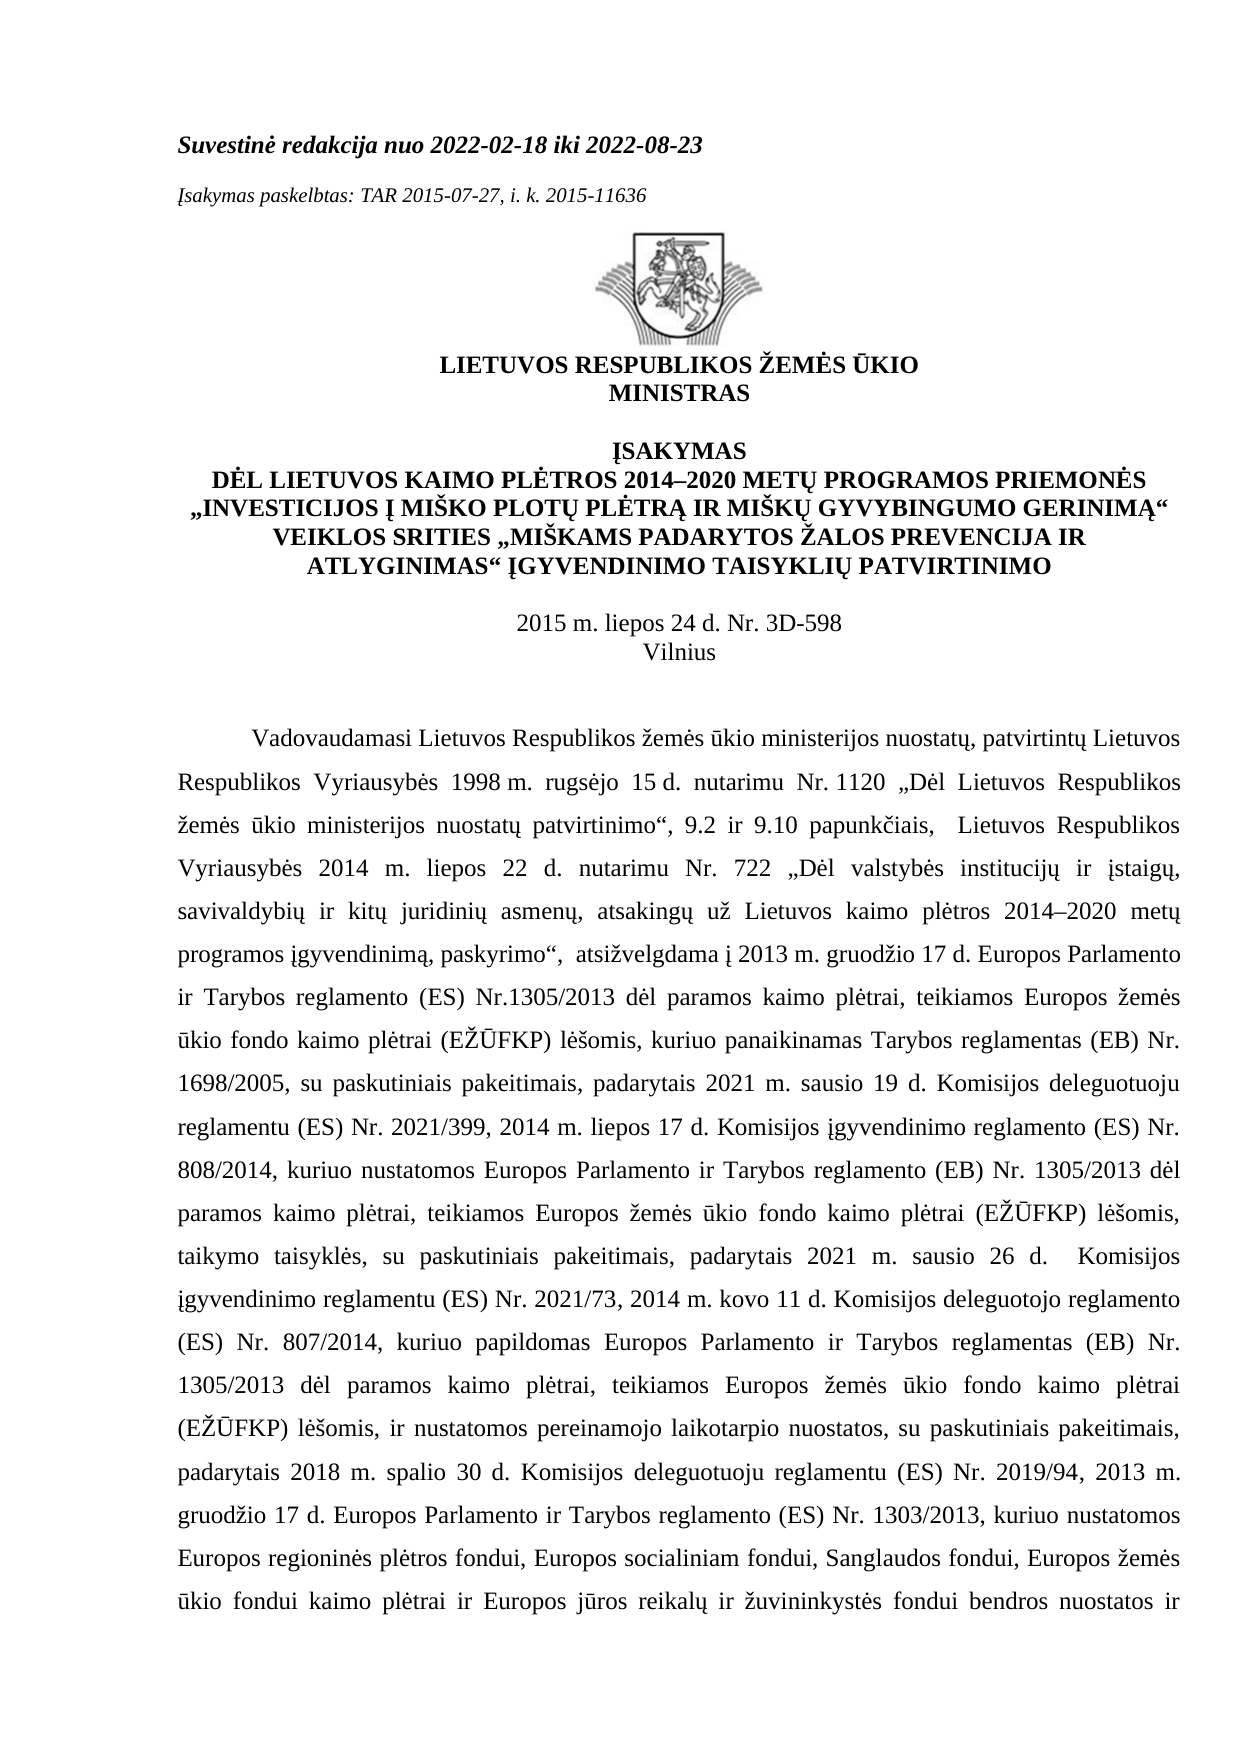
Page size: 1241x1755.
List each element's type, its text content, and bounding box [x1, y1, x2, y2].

text LIETUVOS RESPUBLIKOS ŽEMĖS ŪKIO [177, 350, 1181, 378]
text Įsakymas paskelbtas: TAR 2015-07-27, i. k. 2015-11636 [177, 183, 1181, 207]
text 2015 m. liepos 24 d. Nr. 3D-598 [177, 608, 1181, 637]
text ĮSAKYMAS [177, 436, 1181, 465]
text DĖL LIETUVOS KAIMO PLĖTROS 2014–2020 METŲ PROGRAMOS PRIEMONĖS „investicijos į miškO plotų plėtrą ir miškų gyvybingumo gerinimą“ veiklos srities „MIŠKAMS PADARYTOS ŽALOS PREVENCIJA IR ATLYGINIMAS“ ĮGYVENDINIMO TAISYKLIŲ PATVIRTINIMO [177, 465, 1181, 580]
text MINISTRAS [177, 378, 1181, 407]
text Vilnius [177, 637, 1181, 666]
text Vadovaudamasi Lietuvos Respublikos žemės ūkio ministerijos nuostatų, patvirtintų Lietuvos Respublikos Vyriausybės 1998 m. rugsėjo 15 d. nutarimu Nr. 1120 „Dėl Lietuvos Respublikos žemės ūkio ministerijos nuostatų patvirtinimo“, 9.2 ir 9.10 papunkčiais, Lietuvos Respublikos Vyriausybės 2014 m. liepos 22 d. nutarimu Nr. 722 „Dėl valstybės institucijų ir įstaigų, savivaldybių ir kitų juridinių asmenų, atsakingų už Lietuvos kaimo plėtros 2014–2020 metų programos įgyvendinimą, paskyrimo“, atsižvelgdama į 2013 m. gruodžio 17 d. Europos Parlamento ir Tarybos reglamento (ES) Nr.1305/2013 dėl paramos kaimo plėtrai, teikiamos Europos žemės ūkio fondo kaimo plėtrai (EŽŪFKP) lėšomis, kuriuo panaikinamas Tarybos reglamentas (EB) Nr. 1698/2005, su paskutiniais pakeitimais, padarytais 2021 m. sausio 19 d. Komisijos deleguotuoju reglamentu (ES) Nr. 2021/399, 2014 m. liepos 17 d. Komisijos įgyvendinimo reglamento (ES) Nr. 808/2014, kuriuo nustatomos Europos Parlamento ir Tarybos reglamento (EB) Nr. 1305/2013 dėl paramos kaimo plėtrai, teikiamos Europos žemės ūkio fondo kaimo plėtrai (EŽŪFKP) lėšomis, taikymo taisyklės, su paskutiniais pakeitimais, padarytais 2021 m. sausio 26 d. Komisijos įgyvendinimo reglamentu (ES) Nr. 2021/73, 2014 m. kovo 11 d. Komisijos deleguotojo reglamento (ES) Nr. 807/2014, kuriuo papildomas Europos Parlamento ir Tarybos reglamentas (EB) Nr. 1305/2013 dėl paramos kaimo plėtrai, teikiamos Europos žemės ūkio fondo kaimo plėtrai (EŽŪFKP) lėšomis, ir nustatomos pereinamojo laikotarpio nuostatos, su paskutiniais pakeitimais, padarytais 2018 m. spalio 30 d. Komisijos deleguotuoju reglamentu (ES) Nr. 2019/94, 2013 m. gruodžio 17 d. Europos Parlamento ir Tarybos reglamento (ES) Nr. 1303/2013, kuriuo nustatomos Europos regioninės plėtros fondui, Europos socialiniam fondui, Sanglaudos fondui, Europos žemės ūkio fondui kaimo plėtrai ir Europos jūros reikalų ir žuvininkystės fondui bendros nuostatos ir [177, 723, 1181, 1615]
text Suvestinė redakcija nuo 2022-02-18 iki 2022-08-23 [177, 130, 1181, 159]
